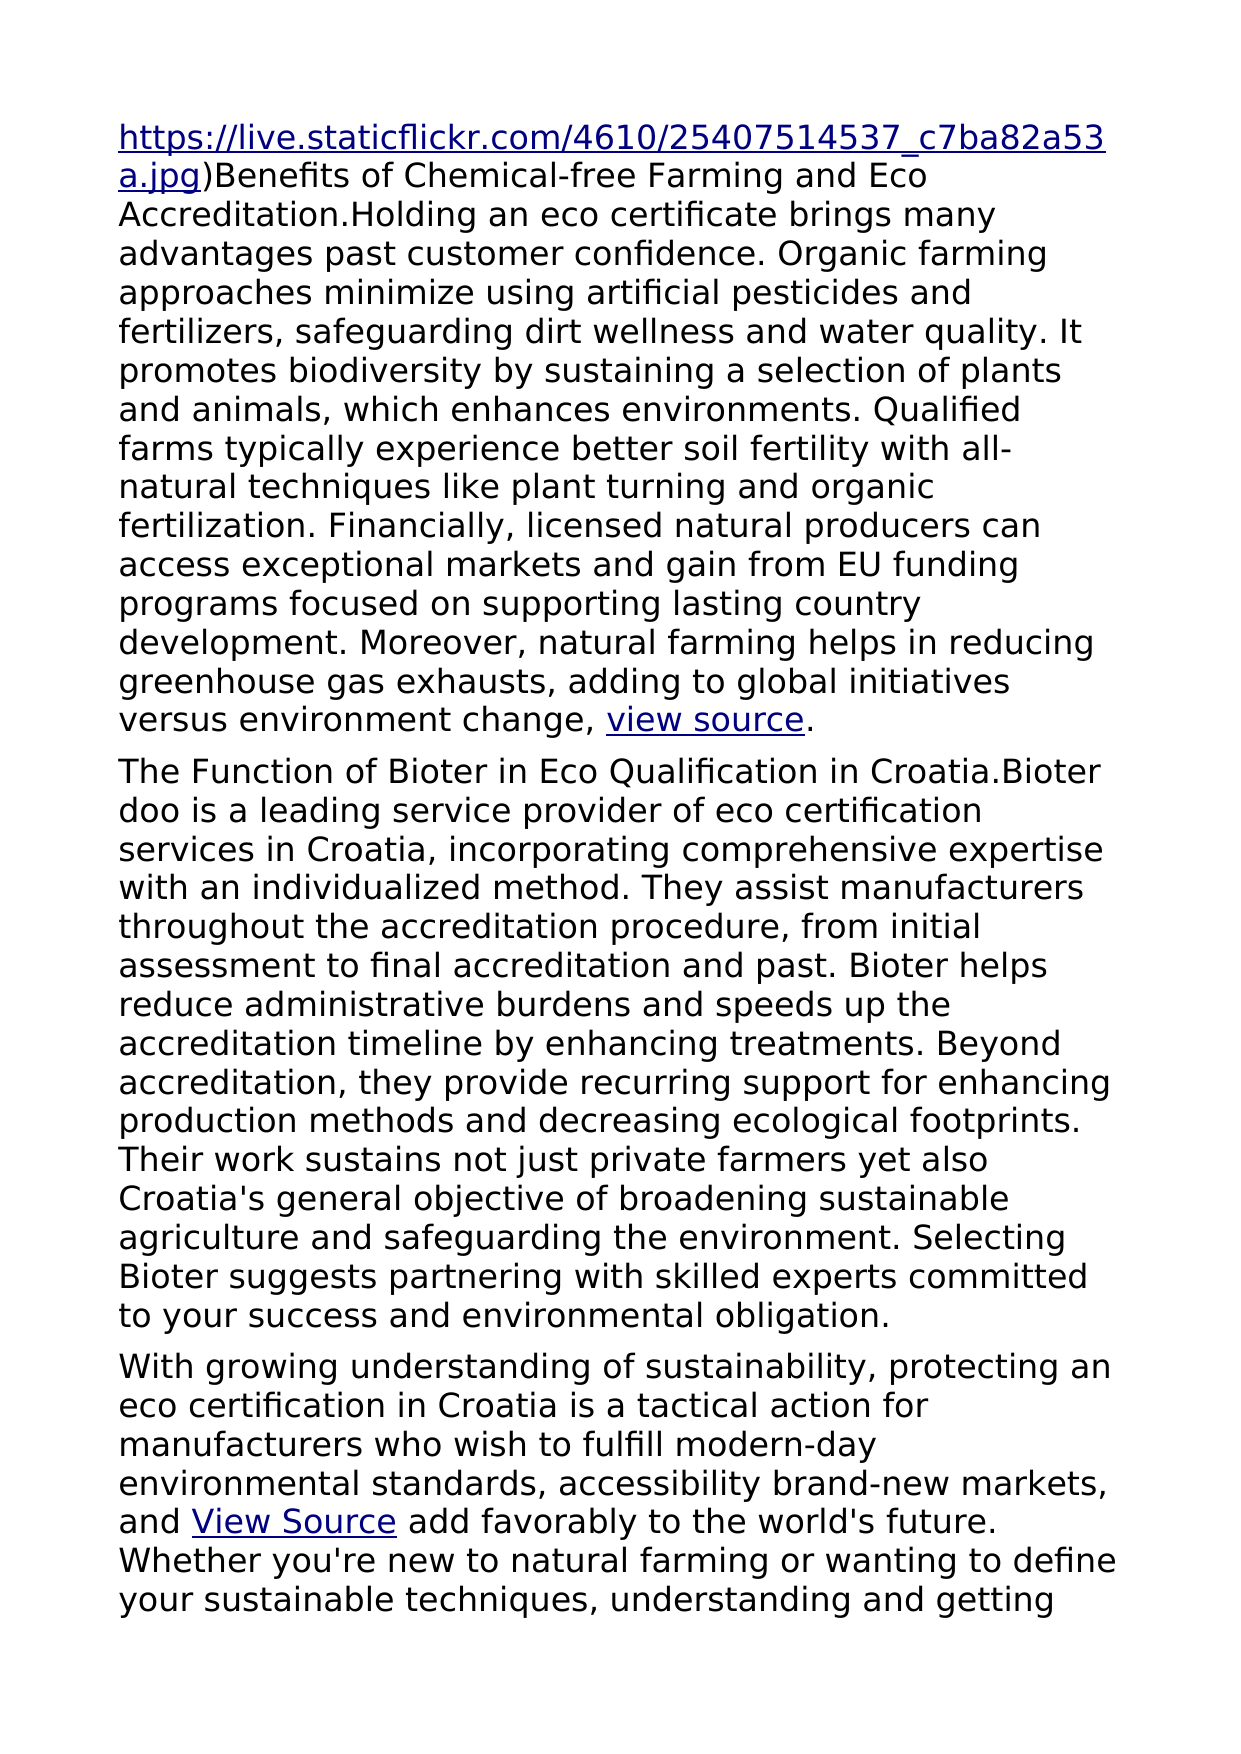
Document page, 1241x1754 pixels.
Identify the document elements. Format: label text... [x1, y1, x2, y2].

text https://live.staticflickr.com/4610/25407514537_c7ba82a53a.jpg)Benefits of Chemical-free Farming and Eco Accreditation.Holding an eco certificate brings many advantages past customer confidence. Organic farming approaches minimize using artificial pesticides and fertilizers, safeguarding dirt wellness and water quality. It promotes biodiversity by sustaining a selection of plants and animals, which enhances environments. Qualified farms typically experience better soil fertility with all-natural techniques like plant turning and organic fertilization. Financially, licensed natural producers can access exceptional markets and gain from EU funding programs focused on supporting lasting country development. Moreover, natural farming helps in reducing greenhouse gas exhausts, adding to global initiatives versus environment change, view source. [118, 118, 1122, 740]
text With growing understanding of sustainability, protecting an eco certification in Croatia is a tactical action for manufacturers who wish to fulfill modern-day environmental standards, accessibility brand-new markets, and View Source add favorably to the world's future. Whether you're new to natural farming or wanting to define your sustainable techniques, understanding and getting [118, 1348, 1122, 1619]
text The Function of Bioter in Eco Qualification in Croatia.Bioter doo is a leading service provider of eco certification services in Croatia, incorporating comprehensive expertise with an individualized method. They assist manufacturers throughout the accreditation procedure, from initial assessment to final accreditation and past. Bioter helps reduce administrative burdens and speeds up the accreditation timeline by enhancing treatments. Beyond accreditation, they provide recurring support for enhancing production methods and decreasing ecological footprints. Their work sustains not just private farmers yet also Croatia's general objective of broadening sustainable agriculture and safeguarding the environment. Selecting Bioter suggests partnering with skilled experts committed to your success and environmental obligation. [118, 752, 1122, 1335]
